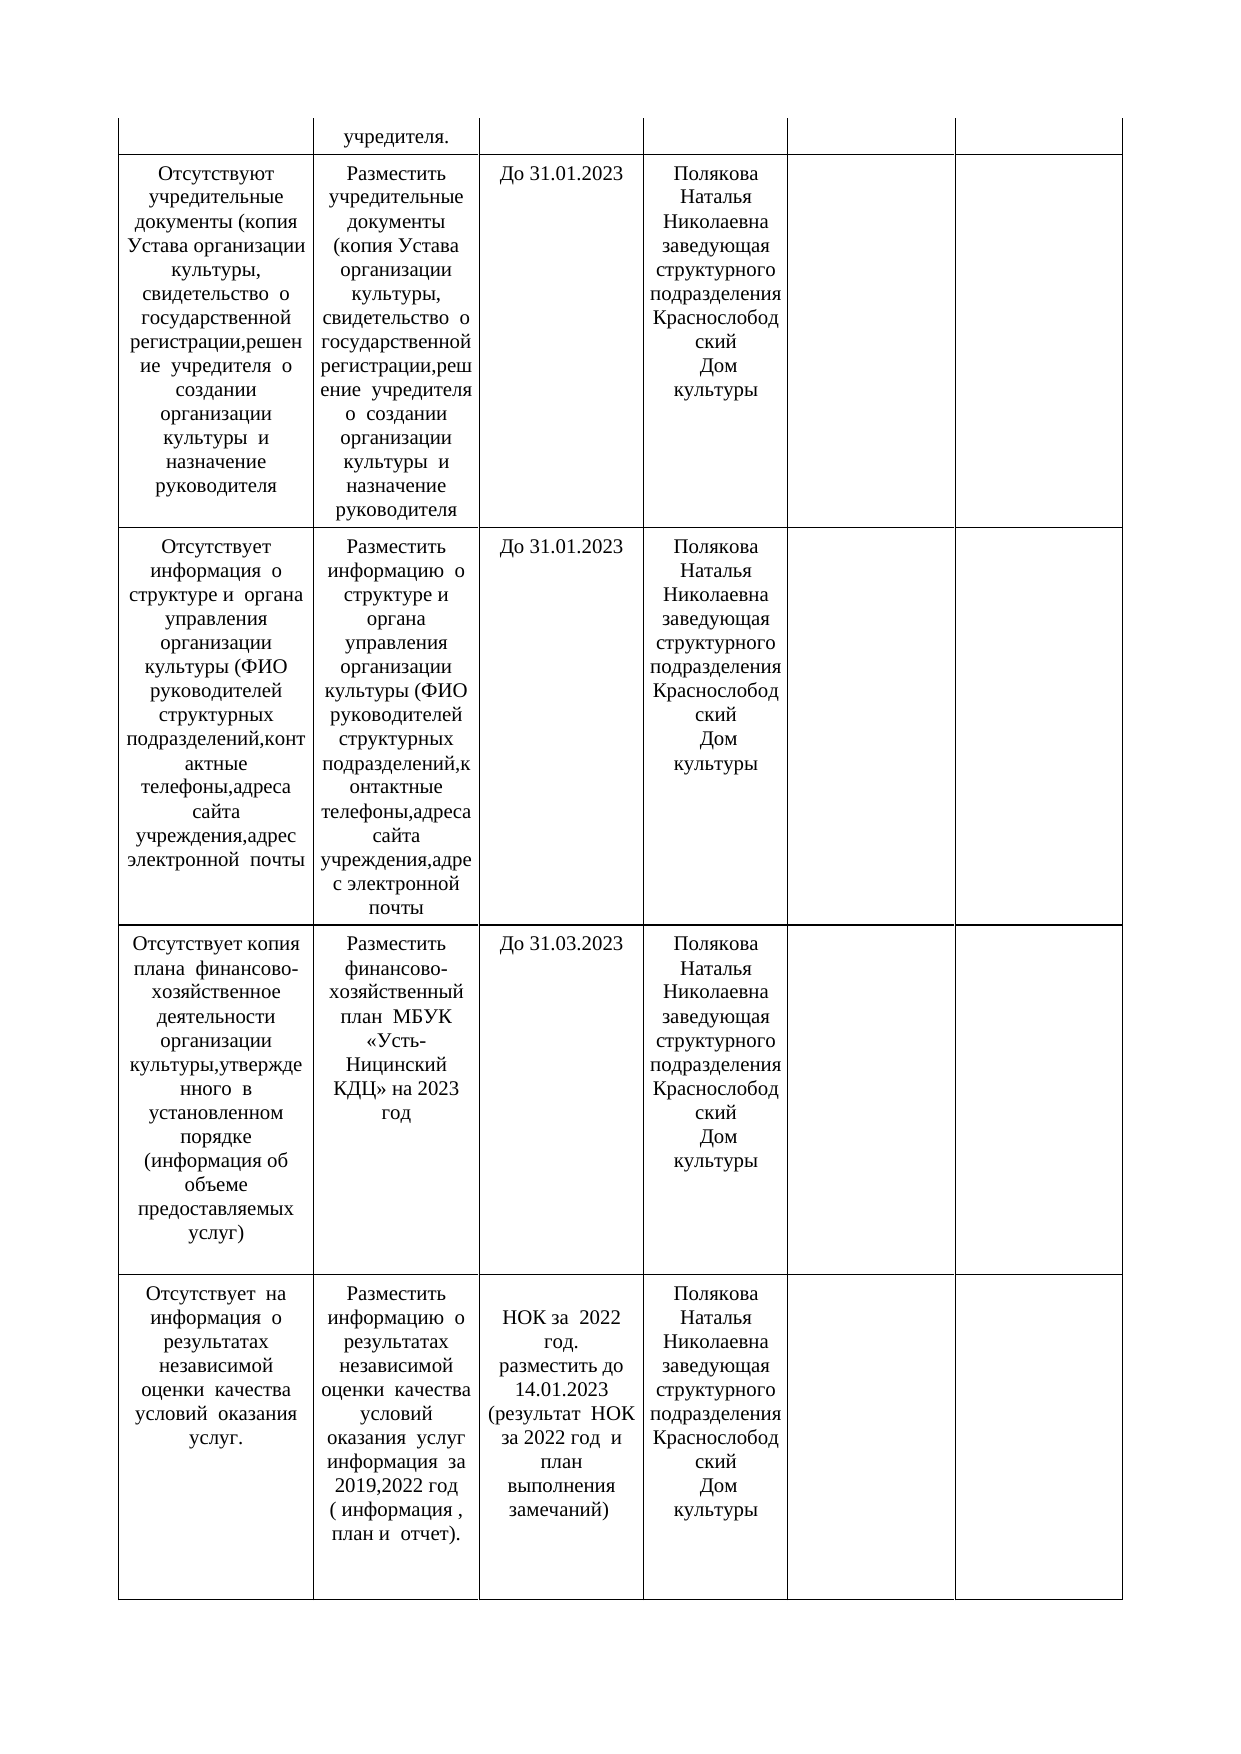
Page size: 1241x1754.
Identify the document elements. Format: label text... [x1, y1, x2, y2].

table_cell [956, 155, 1122, 527]
table_cell Разместить учредительные документы (копия Устава организации культуры, свидетельство о государственной регистрации,решение учредителя о создании организации культуры и назначение руководителя [314, 155, 478, 527]
table_cell Отсутствует на информация о результатах независимой оценки качества условий оказания услуг. [119, 1275, 313, 1599]
table_cell [480, 118, 643, 154]
table_cell Полякова Наталья Николаевна заведующая структурного подразделения Краснослободский Дом культуры [644, 528, 787, 924]
table_cell Разместить финансово-хозяйственный план МБУК «Усть-Ницинский КДЦ» на 2023 год [314, 926, 478, 1274]
table_cell [956, 118, 1122, 154]
table_cell НОК за 2022 год. разместить до 14.01.2023 (результат НОК за 2022 год и план выполнения замечаний) [480, 1275, 643, 1599]
table_cell Разместить информацию о результатах независимой оценки качества условий оказания услуг информация за 2019,2022 год ( информация , план и отчет). [314, 1275, 478, 1599]
table_cell [956, 528, 1122, 924]
table_cell [788, 926, 954, 1274]
table_cell учредителя. [314, 118, 478, 154]
table_cell Отсутствуют учредительные документы (копия Устава организации культуры, свидетельство о государственной регистрации,решение учредителя о создании организации культуры и назначение руководителя [119, 155, 313, 527]
table_cell Полякова Наталья Николаевна заведующая структурного подразделения Краснослободский Дом культуры [644, 926, 787, 1274]
table_cell [644, 118, 787, 154]
table_cell [788, 155, 954, 527]
table_cell Разместить информацию о структуре и органа управления организации культуры (ФИО руководителей структурных подразделений,контактные телефоны,адреса сайта учреждения,адрес электронной почты [314, 528, 478, 924]
table_cell [956, 926, 1122, 1274]
table_cell До 31.01.2023 [480, 528, 643, 924]
table_cell [788, 118, 954, 154]
table_cell [788, 1275, 954, 1599]
table_cell [788, 528, 954, 924]
table_cell Отсутствует информация о структуре и органа управления организации культуры (ФИО руководителей структурных подразделений,контактные телефоны,адреса сайта учреждения,адрес электронной почты [119, 528, 313, 924]
table_cell Полякова Наталья Николаевна заведующая структурного подразделения Краснослободский Дом культуры [644, 155, 787, 527]
table_cell До 31.01.2023 [480, 155, 643, 527]
table_cell Полякова Наталья Николаевна заведующая структурного подразделения Краснослободский Дом культуры [644, 1275, 787, 1599]
table_cell До 31.03.2023 [480, 926, 643, 1274]
table_cell [119, 118, 313, 154]
table_cell Отсутствует копия плана финансово-хозяйственное деятельности организации культуры,утвержденного в установленном порядке (информация об объеме предоставляемых услуг) [119, 926, 313, 1274]
table_cell [956, 1275, 1122, 1599]
